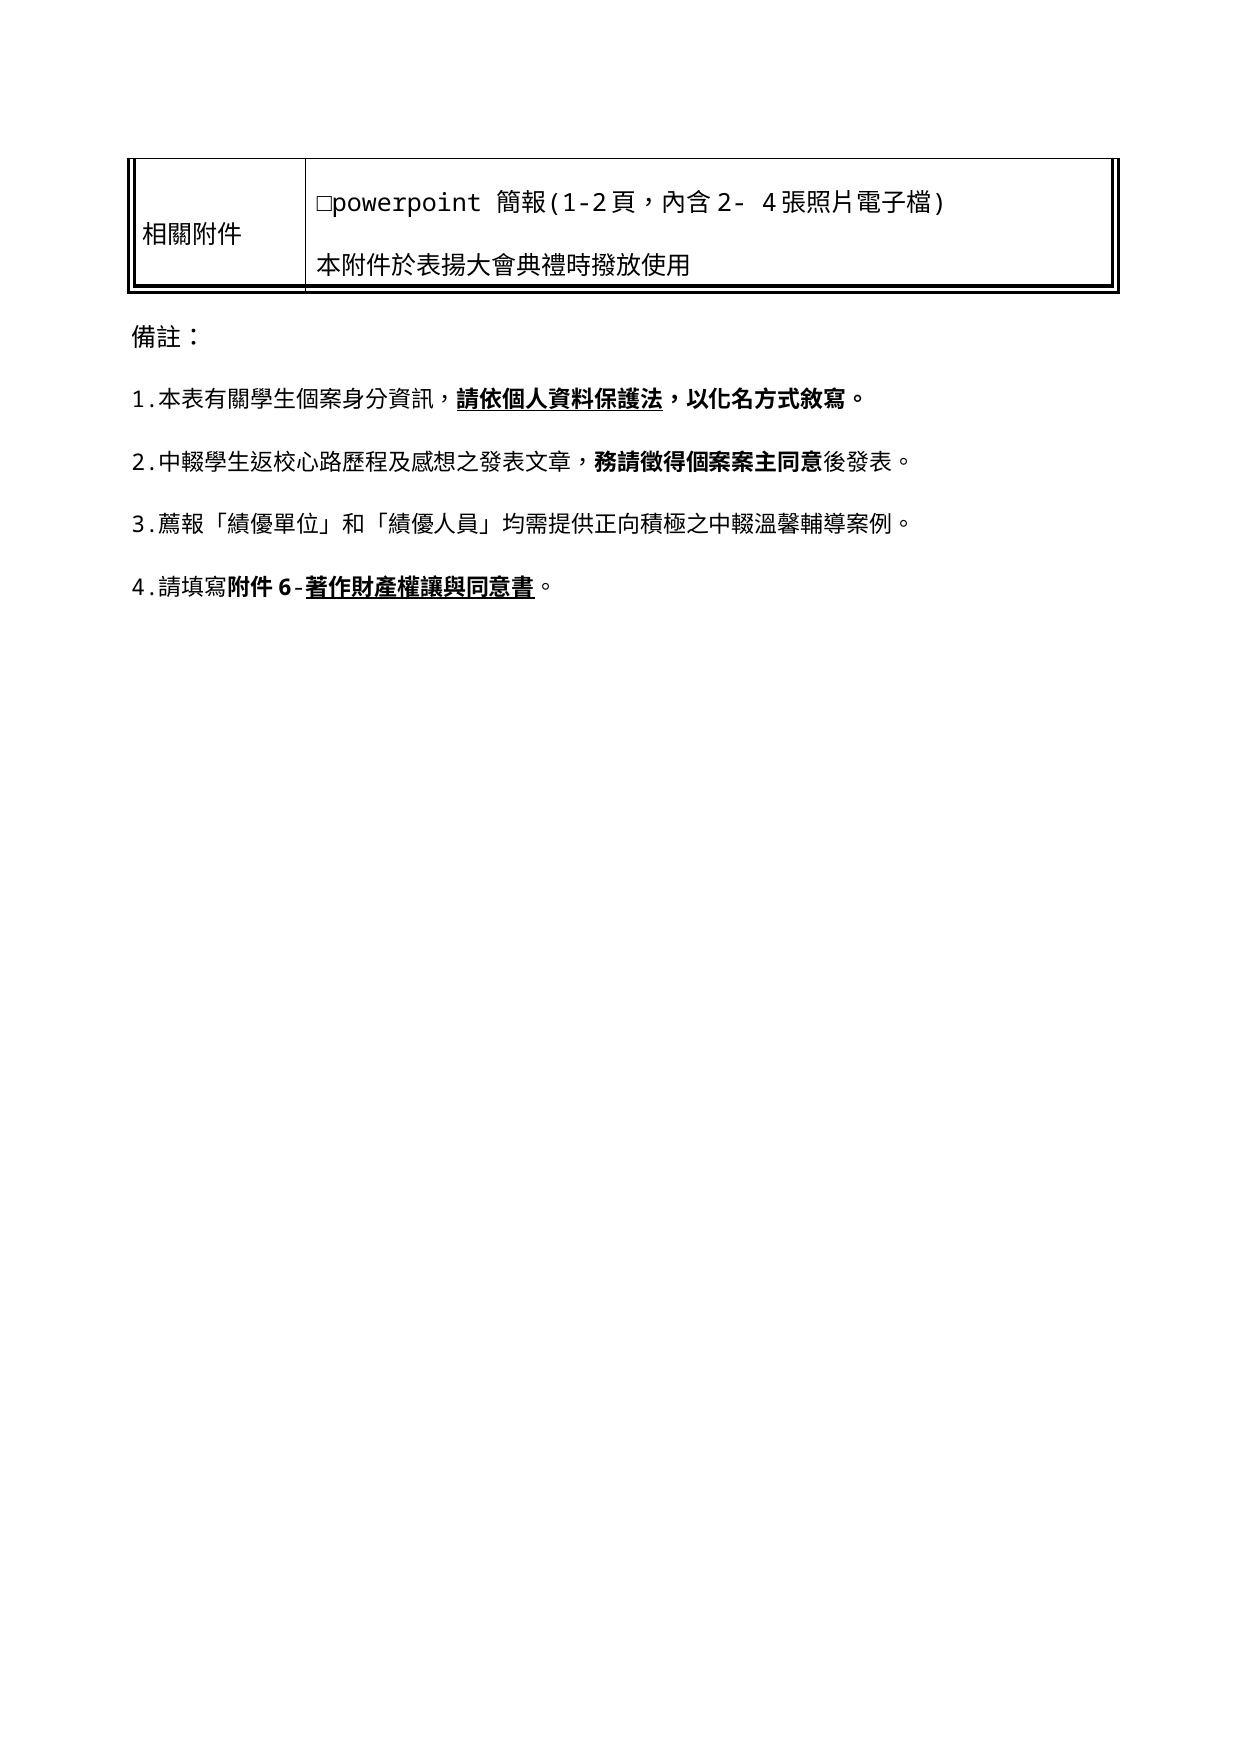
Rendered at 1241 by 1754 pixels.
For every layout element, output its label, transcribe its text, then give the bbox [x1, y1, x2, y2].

text 2.中輟學生返校心路歷程及感想之發表文章，務請徵得個案案主同意後發表。 [131, 419, 1125, 481]
table_cell 相關附件 [136, 159, 305, 284]
text 3.薦報「績優單位」和「績優人員」均需提供正向積極之中輟溫馨輔導案例。 [131, 481, 1125, 544]
text 4.請填寫附件6-著作財產權讓與同意書。 [131, 544, 1125, 606]
table_cell □powerpoint 簡報(1-2頁，內含2- 4張照片電子檔) 本附件於表揚大會典禮時撥放使用 [306, 159, 1111, 284]
text 1.本表有關學生個案身分資訊，請依個人資料保護法，以化名方式敘寫。 [131, 356, 1125, 419]
text 備註： [131, 294, 1125, 356]
